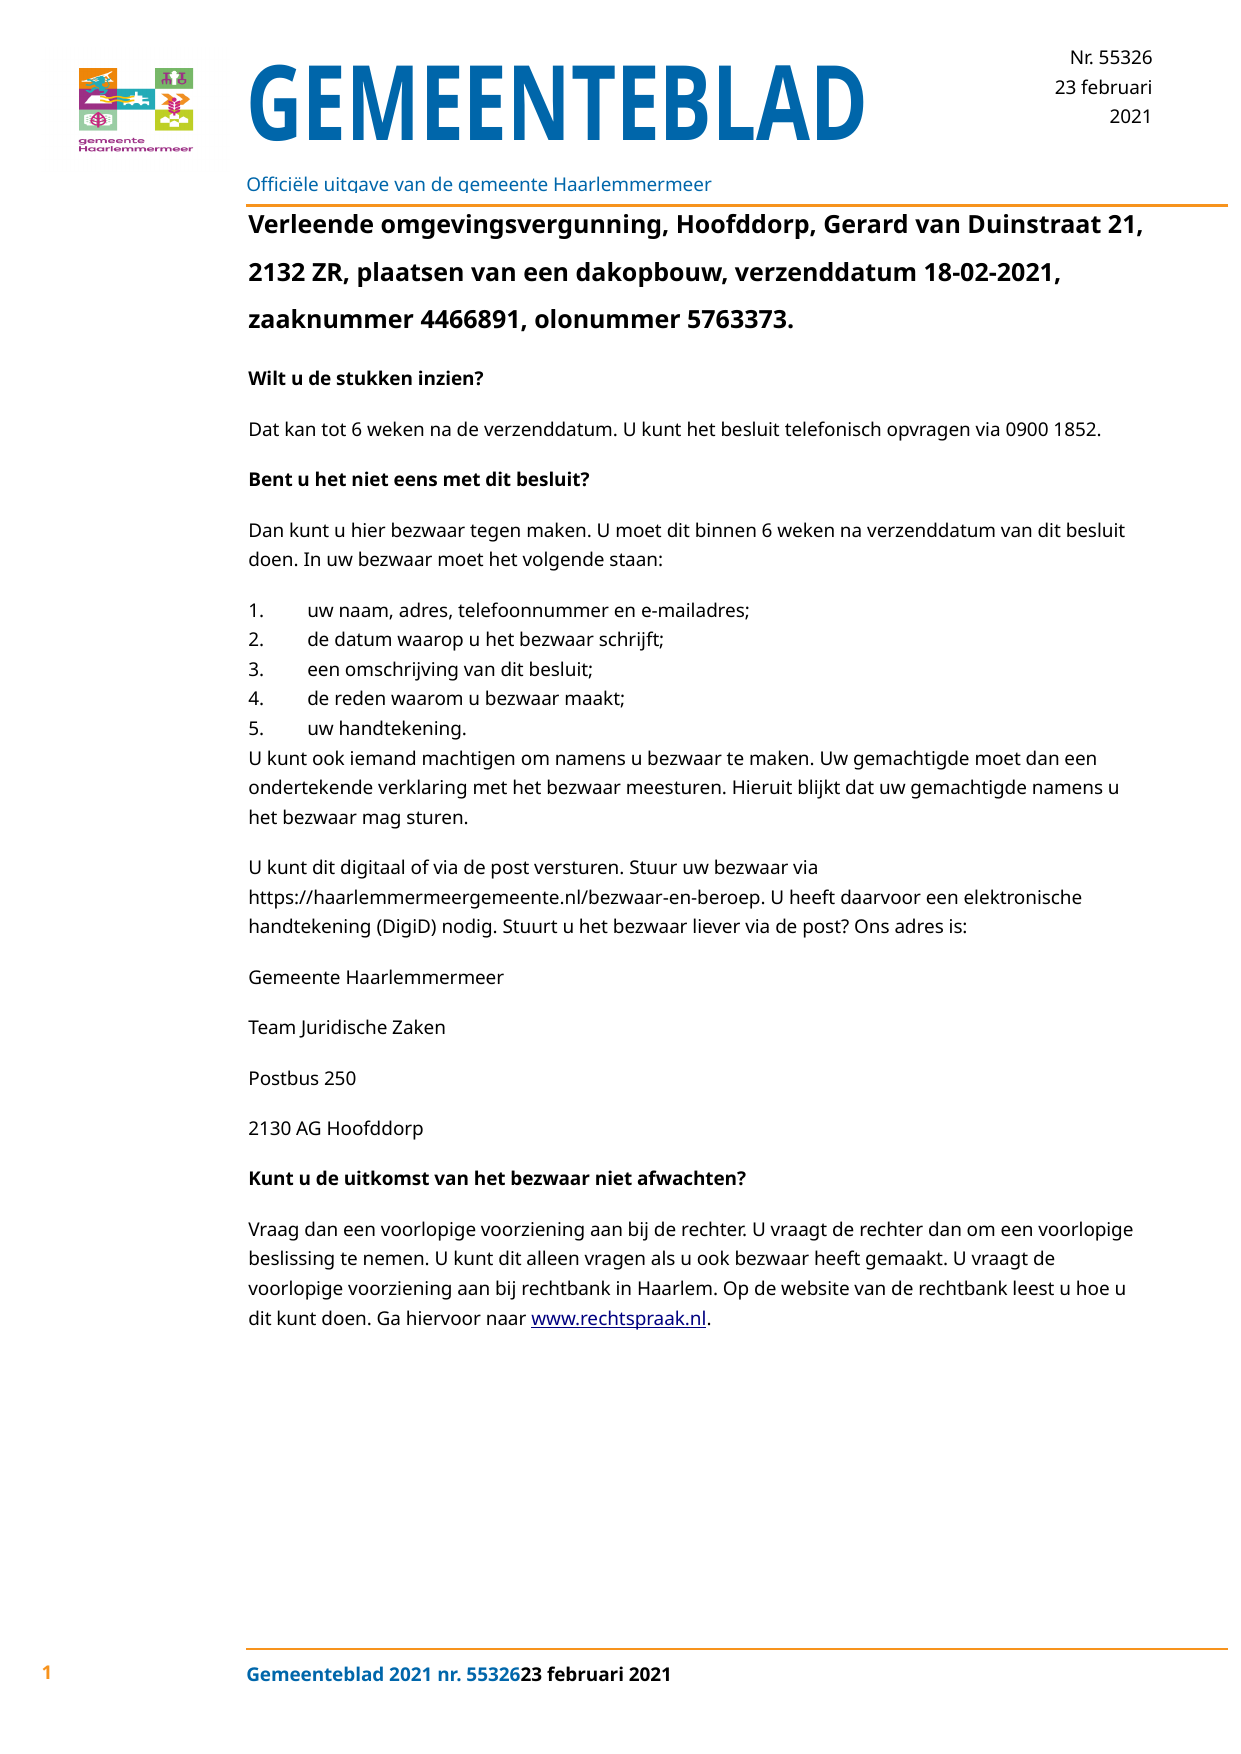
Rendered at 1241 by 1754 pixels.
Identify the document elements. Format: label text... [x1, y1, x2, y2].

text Dan kunt u hier bezwaar tegen maken. U moet dit binnen 6 weken na verzenddatum van dit besluit doen. In uw bezwaar moet het volgende staan: [248, 517, 1152, 572]
text U kunt dit digitaal of via de post versturen. Stuur uw bezwaar via https://haarlemmermeergemeente.nl/bezwaar-en-beroep. U heeft daarvoor een elektronische handtekening (DigiD) nodig. Stuurt u het bezwaar liever via de post? Ons adres is: [248, 854, 1152, 939]
text Vraag dan een voorlopige voorziening aan bij de rechter. U vraagt de rechter dan om een voorlopige beslissing te nemen. U kunt dit alleen vragen als u ook bezwaar heeft gemaakt. U vraagt de voorlopige voorziening aan bij rechtbank in Haarlem. Op de website van de rechtbank leest u hoe u dit kunt doen. Ga hiervoor naar www.rechtspraak.nl. [248, 1216, 1152, 1330]
list uw naam, adres, telefoonnummer en e-mailadres; [248, 597, 1152, 622]
text Gemeente Haarlemmermeer [248, 964, 1152, 989]
text 2130 AG Hoofddorp [248, 1115, 1152, 1141]
list de reden waarom u bezwaar maakt; [248, 686, 1152, 711]
text Dat kan tot 6 weken na de verzenddatum. U kunt het besluit telefonisch opvragen via 0900 1852. [248, 416, 1152, 442]
list uw handtekening. [248, 715, 1152, 741]
text Kunt u de uitkomst van het bezwaar niet afwachten? [248, 1166, 1152, 1191]
list de datum waarop u het bezwaar schrijft; [248, 626, 1152, 652]
list een omschrijving van dit besluit; [248, 656, 1152, 682]
picture [41, 47, 231, 172]
text Verleende omgevingsvergunning, Hoofddorp, Gerard van Duinstraat 21, 2132 ZR, plaatsen van een dakopbouw, verzenddatum 18-02-2021, zaaknummer 4466891, olonummer 5763373. [248, 207, 1152, 336]
text U kunt ook iemand machtigen om namens u bezwaar te maken. Uw gemachtigde moet dan een ondertekende verklaring met het bezwaar meesturen. Hieruit blijkt dat uw gemachtigde namens u het bezwaar mag sturen. [248, 745, 1152, 829]
text Postbus 250 [248, 1065, 1152, 1090]
text Team Juridische Zaken [248, 1014, 1152, 1040]
text Wilt u de stukken inzien? [248, 366, 1152, 391]
text Bent u het niet eens met dit besluit? [248, 466, 1152, 492]
